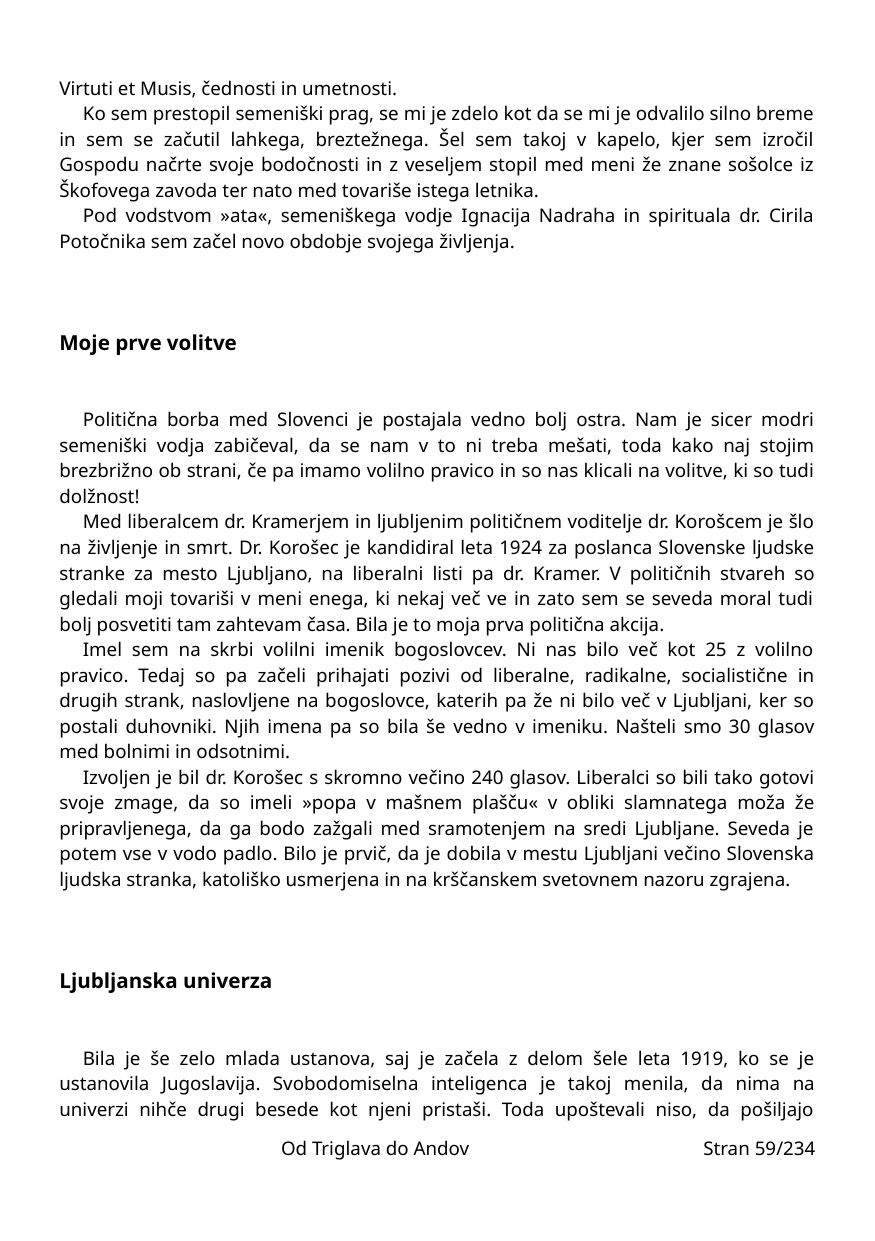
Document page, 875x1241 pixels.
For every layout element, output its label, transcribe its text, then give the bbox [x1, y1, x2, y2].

text Imel sem na skrbi volilni imenik bogoslovcev. Ni nas bilo več kot 25 z volilno pravico. Tedaj so pa začeli prihajati pozivi od liberalne, radikalne, socialistične in drugih strank, naslovljene na bogoslovce, katerih pa že ni bilo več v Ljubljani, ker so postali duhovniki. Njih imena pa so bila še vedno v imeniku. Našteli smo 30 glasov med bolnimi in odsotnimi. [59, 636, 815, 764]
text Politična borba med Slovenci je postajala vedno bolj ostra. Nam je sicer modri semeniški vodja zabičeval, da se nam v to ni treba mešati, toda kako naj stojim brezbrižno ob strani, če pa imamo volilno pravico in so nas klicali na volitve, ki so tudi dolžnost! [59, 407, 815, 509]
text Bila je še zelo mlada ustanova, saj je začela z delom šele leta 1919, ko se je ustanovila Jugoslavija. Svobodomiselna inteligenca je takoj menila, da nima na univerzi nihče drugi besede kot njeni pristaši. Toda upoštevali niso, da pošiljajo [59, 1045, 815, 1121]
text Pod vodstvom »ata«, semeniškega vodje Ignacija Nadraha in spirituala dr. Cirila Potočnika sem začel novo obdobje svojega življenja. [59, 203, 815, 254]
text Izvoljen je bil dr. Korošec s skromno večino 240 glasov. Liberalci so bili tako gotovi svoje zmage, da so imeli »popa v mašnem plašču« v obliki slamnatega moža že pripravljenega, da ga bodo zažgali med sramotenjem na sredi Ljubljane. Seveda je potem vse v vodo padlo. Bilo je prvič, da je dobila v mestu Ljubljani večino Slovenska ljudska stranka, katoliško usmerjena in na krščanskem svetovnem nazoru zgrajena. [59, 764, 815, 892]
text Med liberalcem dr. Kramerjem in ljubljenim političnem voditelje dr. Korošcem je šlo na življenje in smrt. Dr. Korošec je kandidiral leta 1924 za poslanca Slovenske ljudske stranke za mesto Ljubljano, na liberalni listi pa dr. Kramer. V političnih stvareh so gledali moji tovariši v meni enega, ki nekaj več ve in zato sem se seveda moral tudi bolj posvetiti tam zahtevam časa. Bila je to moja prva politična akcija. [59, 509, 815, 636]
text Ko sem prestopil semeniški prag, se mi je zdelo kot da se mi je odvalilo silno breme in sem se začutil lahkega, breztežnega. Šel sem takoj v kapelo, kjer sem izročil Gospodu načrte svoje bodočnosti in z veseljem stopil med meni že znane sošolce iz Škofovega zavoda ter nato med tovariše istega letnika. [59, 101, 815, 203]
text Virtuti et Musis, čednosti in umetnosti. [59, 75, 815, 101]
subtitle Ljubljanska univerza [59, 943, 815, 994]
subtitle Moje prve volitve [59, 305, 815, 356]
